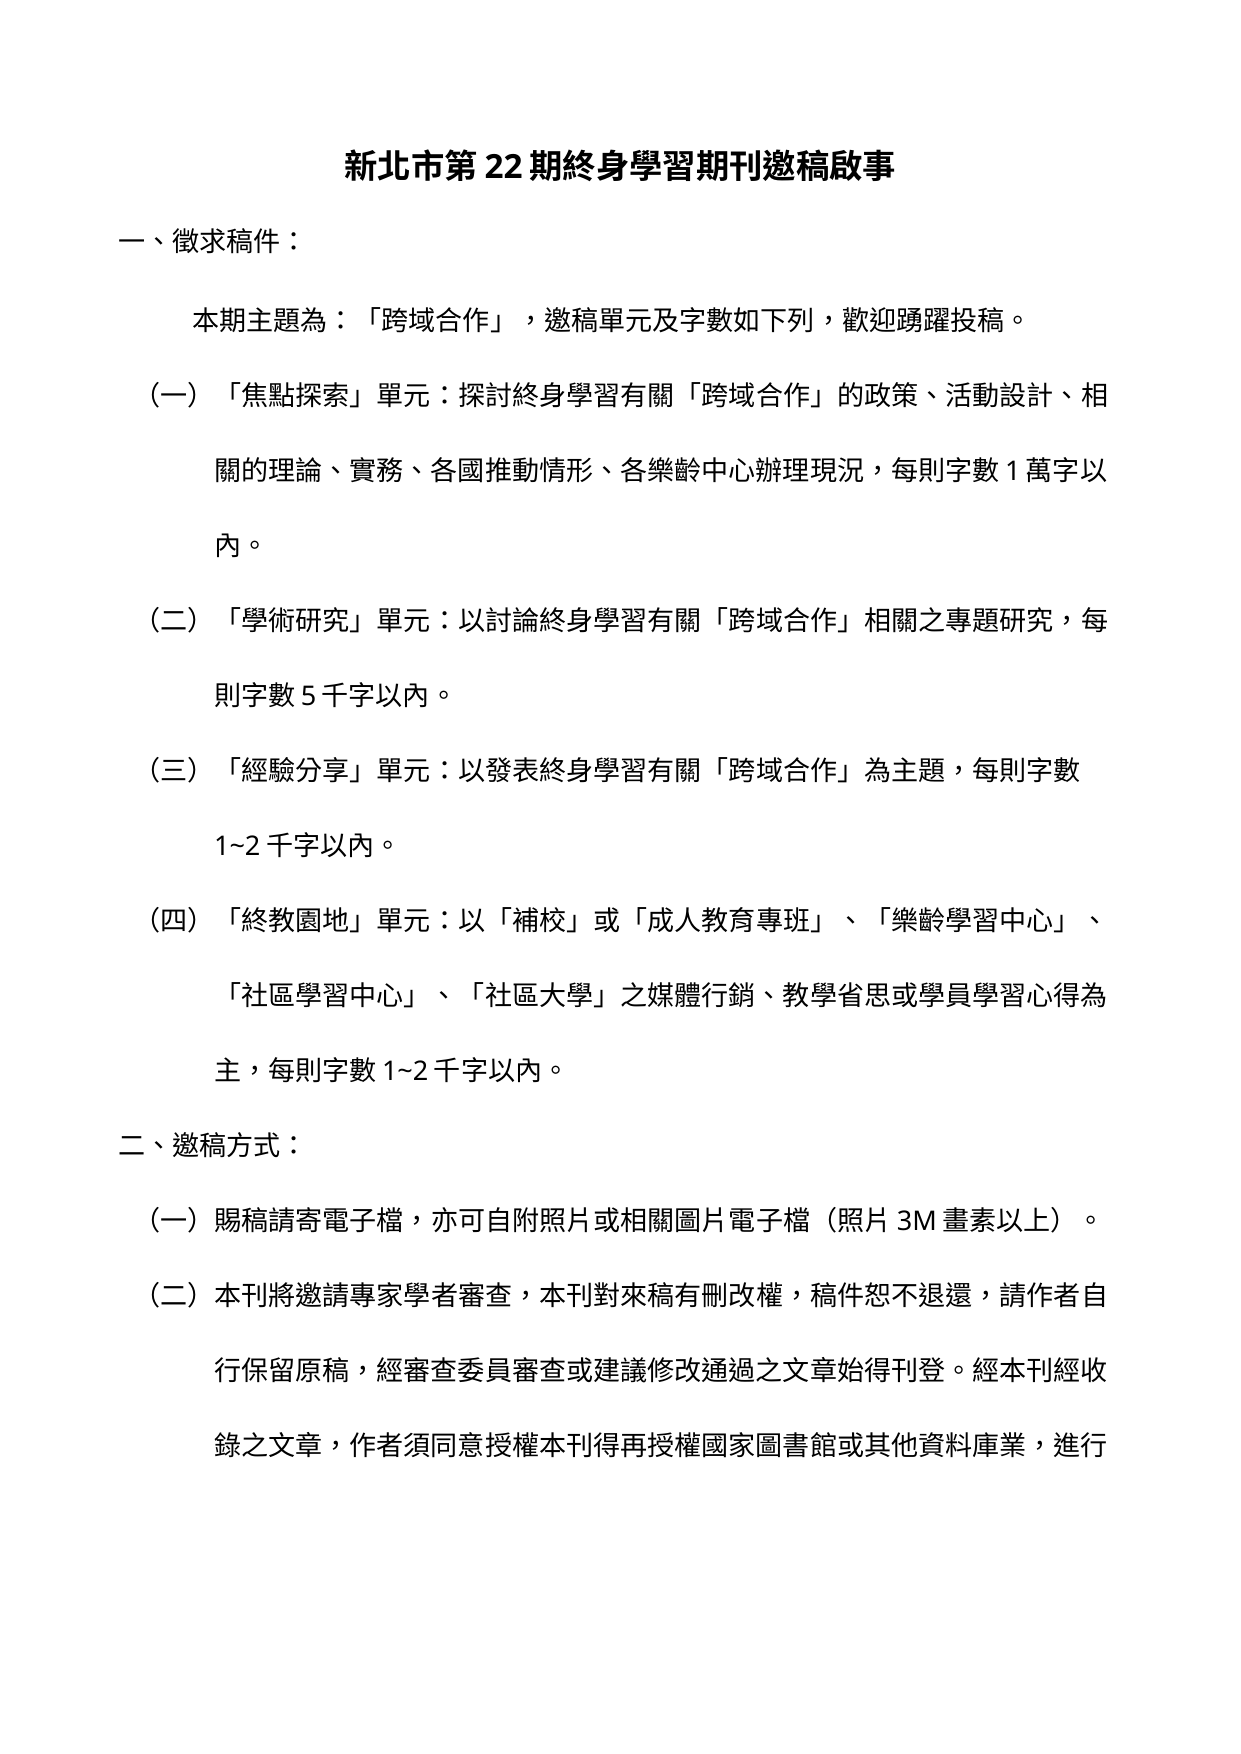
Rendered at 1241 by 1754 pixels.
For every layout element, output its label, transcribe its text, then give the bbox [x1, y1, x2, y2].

text （二）「學術研究」單元：以討論終身學習有關「跨域合作」相關之專題研究，每則字數5千字以內。 [133, 581, 1122, 731]
text 二、邀稿方式： [118, 1106, 1122, 1181]
text （一）賜稿請寄電子檔，亦可自附照片或相關圖片電子檔（照片3M畫素以上）。 [133, 1181, 1122, 1256]
text 本期主題為：「跨域合作」，邀稿單元及字數如下列，歡迎踴躍投稿。 [162, 281, 1122, 356]
text 新北市第22期終身學習期刊邀稿啟事 [118, 127, 1122, 202]
text （四）「終教園地」單元：以「補校」或「成人教育專班」、「樂齡學習中心」、「社區學習中心」、「社區大學」之媒體行銷、教學省思或學員學習心得為主，每則字數1~2千字以內。 [133, 881, 1122, 1106]
text （一）「焦點探索」單元：探討終身學習有關「跨域合作」的政策、活動設計、相關的理論、實務、各國推動情形、各樂齡中心辦理現況，每則字數1萬字以內。 [133, 356, 1122, 581]
text 一、徵求稿件： [118, 202, 1122, 277]
text （三）「經驗分享」單元：以發表終身學習有關「跨域合作」為主題，每則字數1~2千字以內。 [133, 731, 1122, 881]
text （二）本刊將邀請專家學者審查，本刊對來稿有刪改權，稿件恕不退還，請作者自行保留原稿，經審查委員審查或建議修改通過之文章始得刊登。經本刊經收錄之文章，作者須同意授權本刊得再授權國家圖書館或其他資料庫業，進行 [133, 1256, 1122, 1481]
